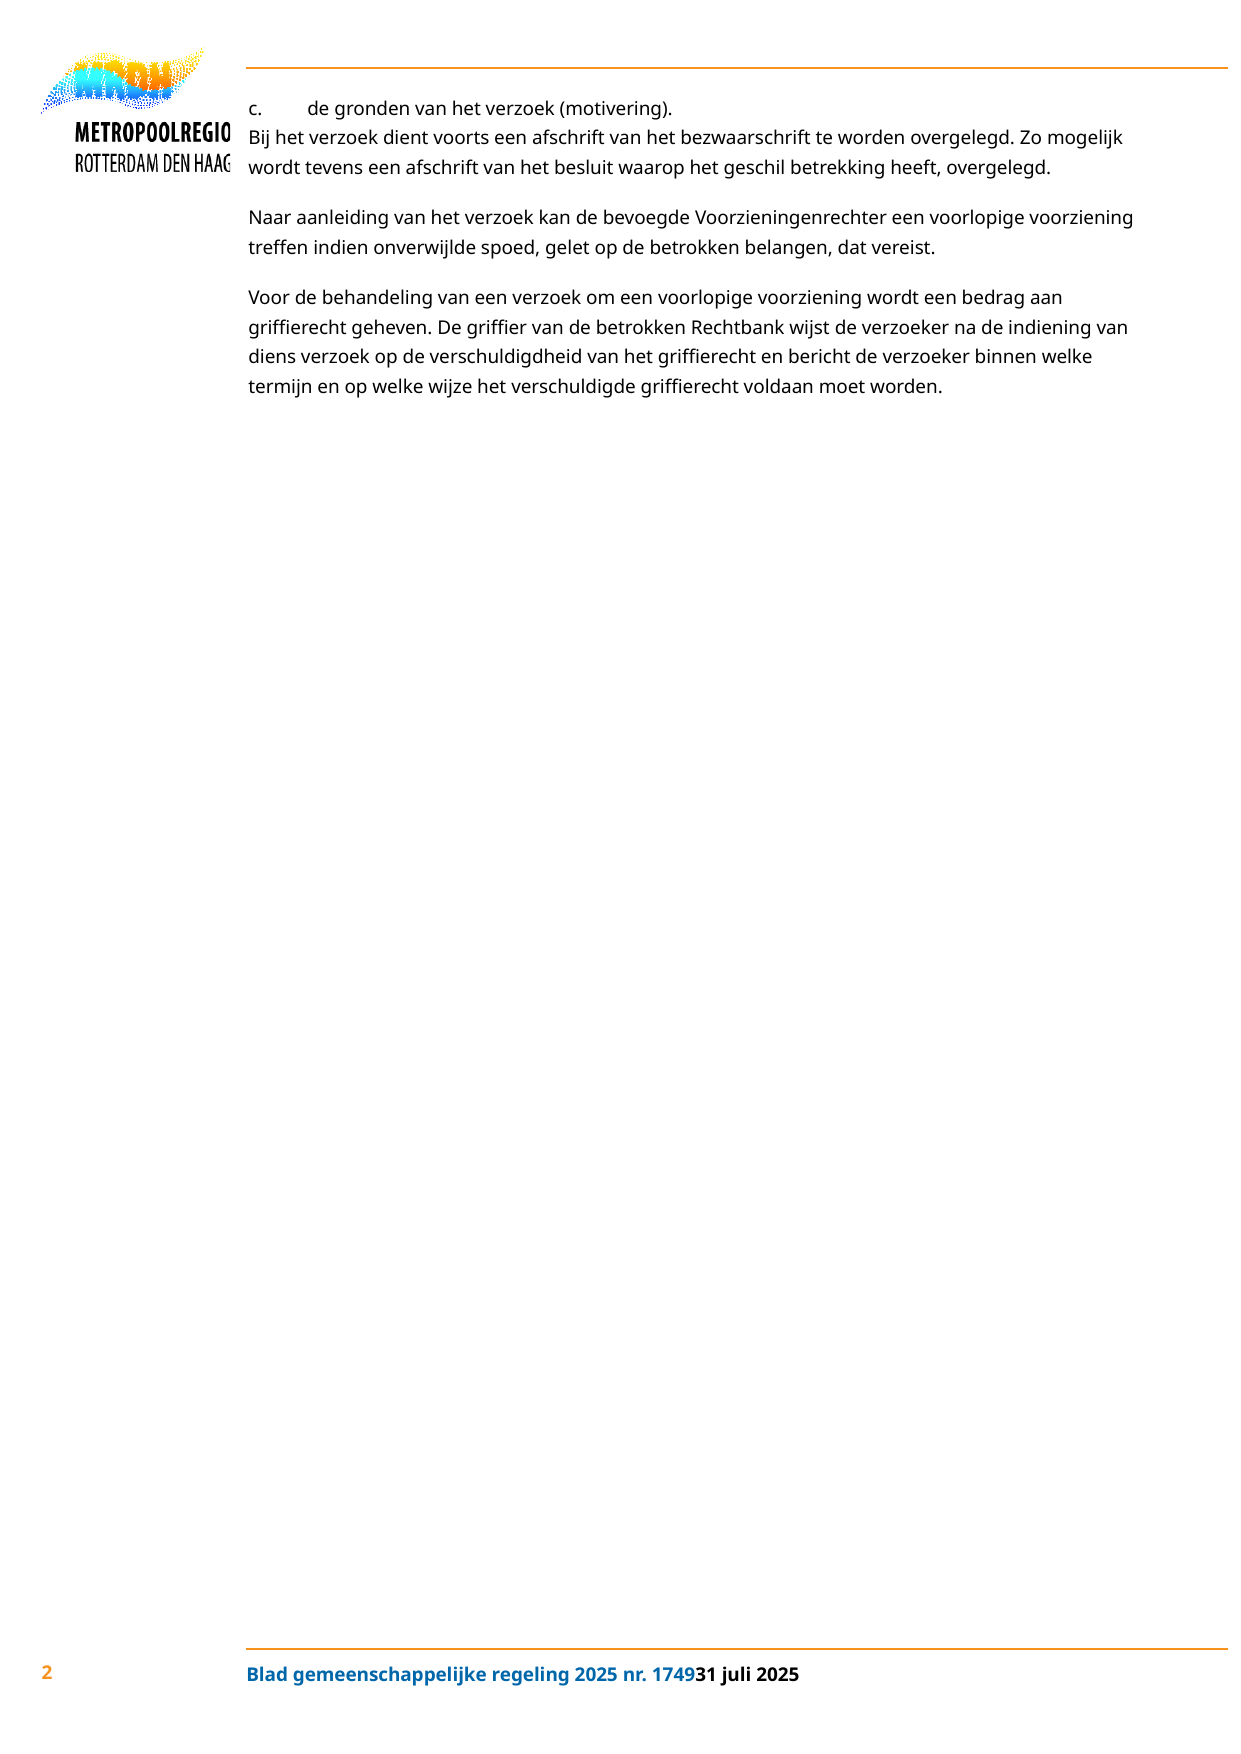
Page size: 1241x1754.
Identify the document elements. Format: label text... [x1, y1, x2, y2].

text Naar aanleiding van het verzoek kan de bevoegde Voorzieningenrechter een voorlopige voorziening treffen indien onverwijlde spoed, gelet op de betrokken belangen, dat vereist. [248, 204, 1152, 260]
text Voor de behandeling van een verzoek om een voorlopige voorziening wordt een bedrag aan griffierecht geheven. De griffier van de betrokken Rechtbank wijst de verzoeker na de indiening van diens verzoek op de verschuldigdheid van het griffierecht en bericht de verzoeker binnen welke termijn en op welke wijze het verschuldigde griffierecht voldaan moet worden. [248, 284, 1152, 399]
list de gronden van het verzoek (motivering). [248, 95, 1152, 121]
text Bij het verzoek dient voorts een afschrift van het bezwaarschrift te worden overgelegd. Zo mogelijk wordt tevens een afschrift van het besluit waarop het geschil betrekking heeft, overgelegd. [248, 124, 1152, 180]
picture [41, 47, 231, 172]
